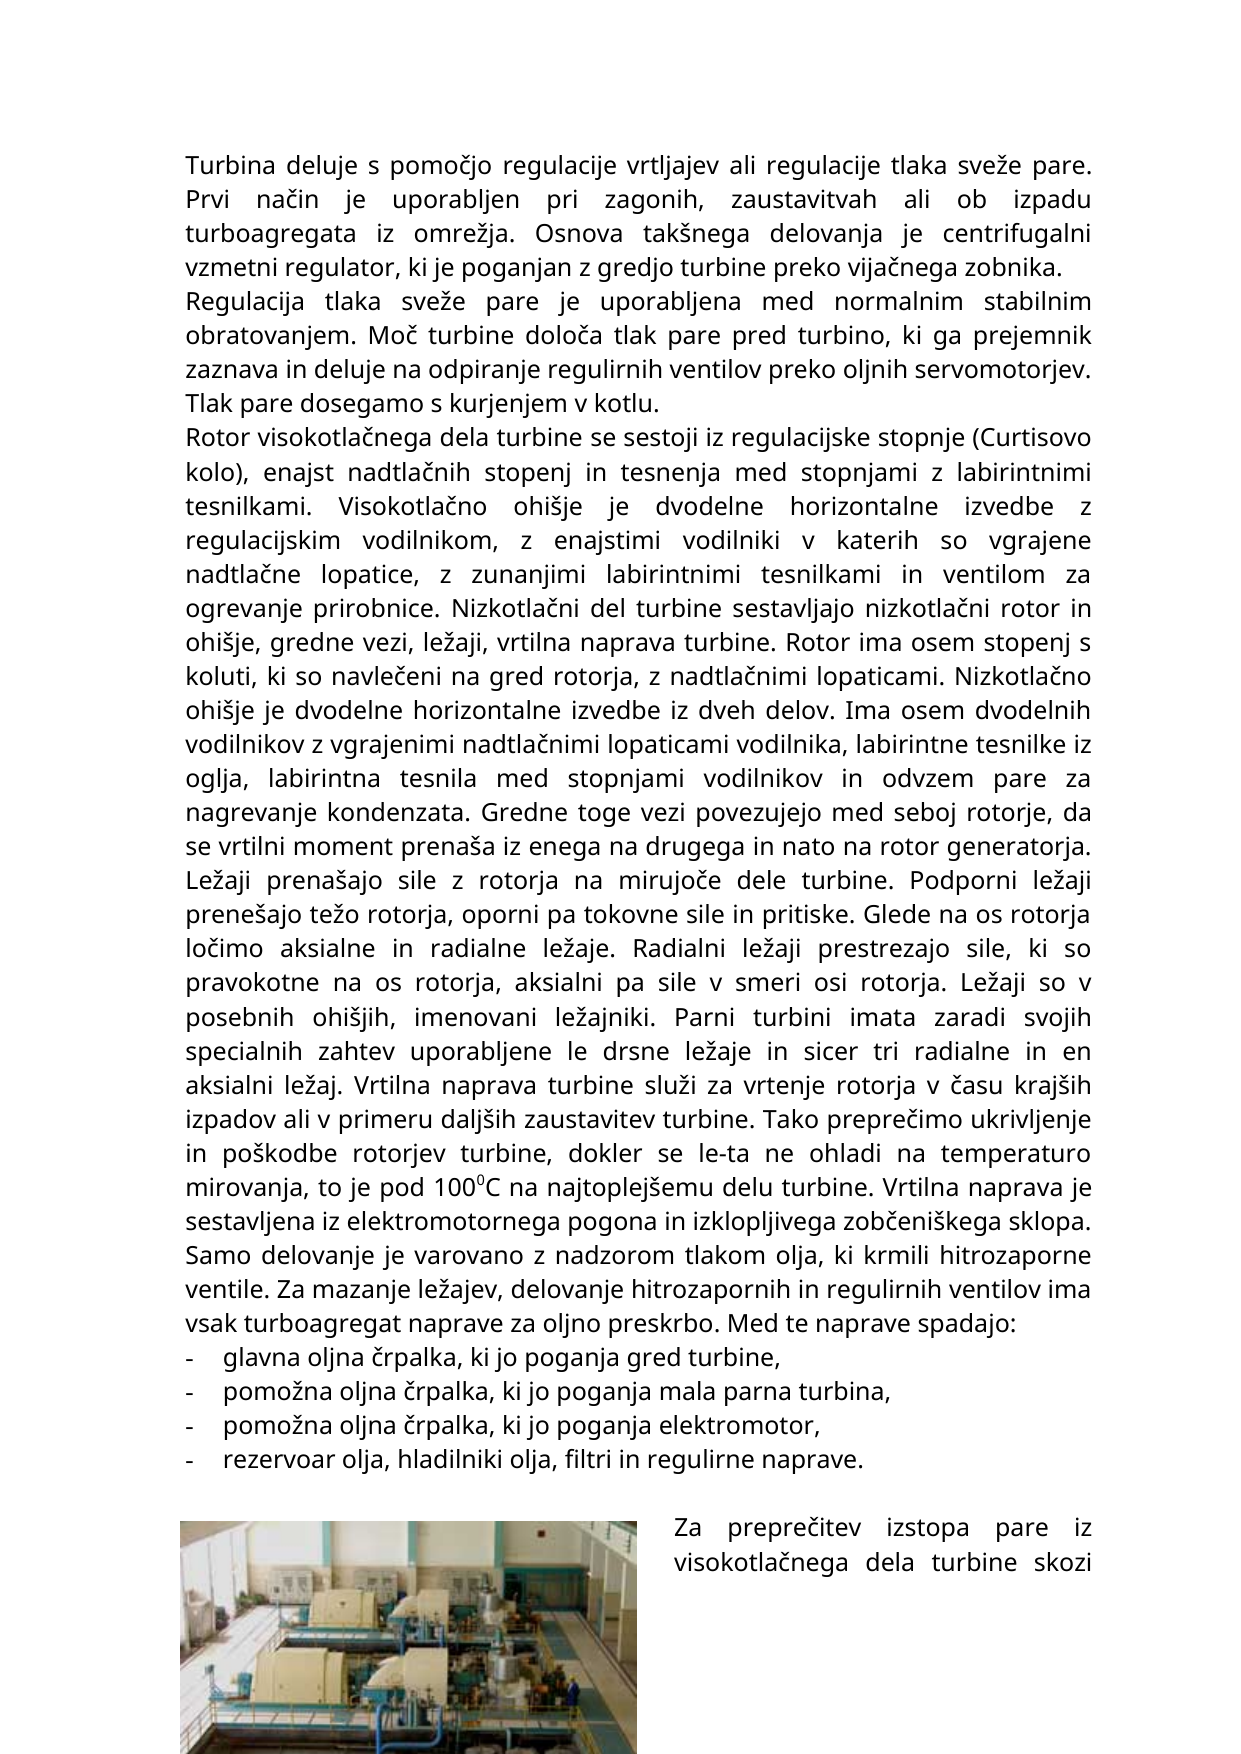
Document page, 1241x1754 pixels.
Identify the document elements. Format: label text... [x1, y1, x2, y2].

text Turbina deluje s pomočjo regulacije vrtljajev ali regulacije tlaka sveže pare. Prvi način je uporabljen pri zagonih, zaustavitvah ali ob izpadu turboagregata iz omrežja. Osnova takšnega delovanja je centrifugalni vzmetni regulator, ki je poganjan z gredjo turbine preko vijačnega zobnika. [185, 148, 1093, 284]
list rezervoar olja, hladilniki olja, filtri in regulirne naprave. [185, 1442, 1093, 1476]
text Za preprečitev izstopa pare iz visokotlačnega dela turbine skozi [185, 1510, 1093, 1578]
text Regulacija tlaka sveže pare je uporabljena med normalnim stabilnim obratovanjem. Moč turbine določa tlak pare pred turbino, ki ga prejemnik zaznava in deluje na odpiranje regulirnih ventilov preko oljnih servomotorjev. Tlak pare dosegamo s kurjenjem v kotlu. [185, 284, 1093, 420]
list glavna oljna črpalka, ki jo poganja gred turbine, [185, 1340, 1093, 1374]
list pomožna oljna črpalka, ki jo poganja mala parna turbina, [185, 1374, 1093, 1408]
list pomožna oljna črpalka, ki jo poganja elektromotor, [185, 1408, 1093, 1442]
text Rotor visokotlačnega dela turbine se sestoji iz regulacijske stopnje (Curtisovo kolo), enajst nadtlačnih stopenj in tesnenja med stopnjami z labirintnimi tesnilkami. Visokotlačno ohišje je dvodelne horizontalne izvedbe z regulacijskim vodilnikom, z enajstimi vodilniki v katerih so vgrajene nadtlačne lopatice, z zunanjimi labirintnimi tesnilkami in ventilom za ogrevanje prirobnice. Nizkotlačni del turbine sestavljajo nizkotlačni rotor in ohišje, gredne vezi, ležaji, vrtilna naprava turbine. Rotor ima osem stopenj s koluti, ki so navlečeni na gred rotorja, z nadtlačnimi lopaticami. Nizkotlačno ohišje je dvodelne horizontalne izvedbe iz dveh delov. Ima osem dvodelnih vodilnikov z vgrajenimi nadtlačnimi lopaticami vodilnika, labirintne tesnilke iz oglja, labirintna tesnila med stopnjami vodilnikov in odvzem pare za nagrevanje kondenzata. Gredne toge vezi povezujejo med seboj rotorje, da se vrtilni moment prenaša iz enega na drugega in nato na rotor generatorja. Ležaji prenašajo sile z rotorja na mirujoče dele turbine. Podporni ležaji prenešajo težo rotorja, oporni pa tokovne sile in pritiske. Glede na os rotorja ločimo aksialne in radialne ležaje. Radialni ležaji prestrezajo sile, ki so pravokotne na os rotorja, aksialni pa sile v smeri osi rotorja. Ležaji so v posebnih ohišjih, imenovani ležajniki. Parni turbini imata zaradi svojih specialnih zahtev uporabljene le drsne ležaje in sicer tri radialne in en aksialni ležaj. Vrtilna naprava turbine služi za vrtenje rotorja v času krajših izpadov ali v primeru daljših zaustavitev turbine. Tako preprečimo ukrivljenje in poškodbe rotorjev turbine, dokler se le-ta ne ohladi na temperaturo mirovanja, to je pod 1000C na najtoplejšemu delu turbine. Vrtilna naprava je sestavljena iz elektromotornega pogona in izklopljivega zobčeniškega sklopa. Samo delovanje je varovano z nadzorom tlakom olja, ki krmili hitrozaporne ventile. Za mazanje ležajev, delovanje hitrozapornih in regulirnih ventilov ima vsak turboagregat naprave za oljno preskrbo. Med te naprave spadajo: [185, 420, 1093, 1340]
picture [180, 1521, 637, 1754]
